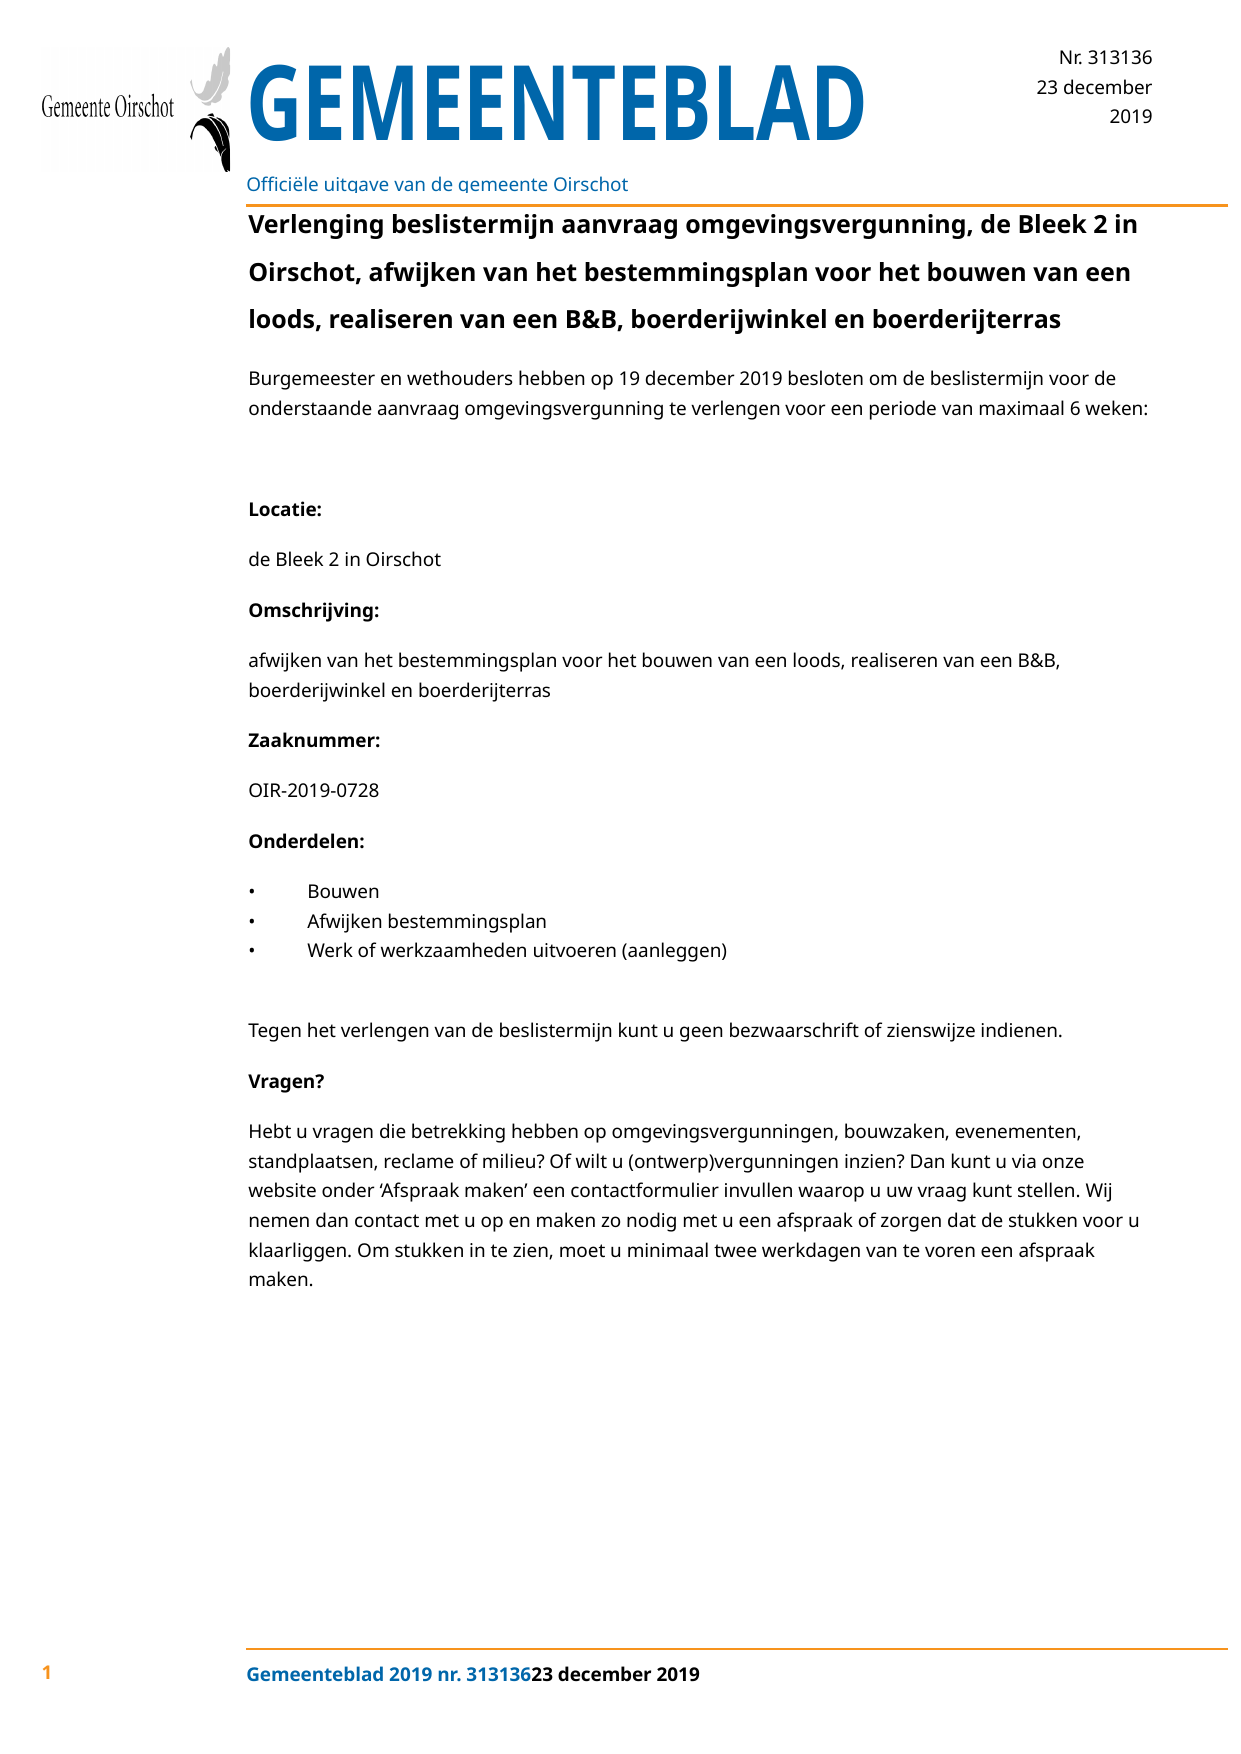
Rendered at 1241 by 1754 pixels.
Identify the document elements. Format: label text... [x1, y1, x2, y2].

text afwijken van het bestemmingsplan voor het bouwen van een loods, realiseren van een B&B, boerderijwinkel en boerderijterras [248, 647, 1152, 702]
text Burgemeester en wethouders hebben op 19 december 2019 besloten om de beslistermijn voor de onderstaande aanvraag omgevingsvergunning te verlengen voor een periode van maximaal 6 weken: [248, 366, 1152, 421]
text Tegen het verlengen van de beslistermijn kunt u geen bezwaarschrift of zienswijze indienen. [248, 1018, 1152, 1043]
list Bouwen [248, 878, 1152, 904]
text Vragen? [248, 1068, 1152, 1094]
picture [41, 47, 231, 172]
text Verlenging beslistermijn aanvraag omgevingsvergunning, de Bleek 2 in Oirschot, afwijken van het bestemmingsplan voor het bouwen van een loods, realiseren van een B&B, boerderijwinkel en boerderijterras [248, 207, 1152, 336]
text OIR-2019-0728 [248, 778, 1152, 803]
text Hebt u vragen die betrekking hebben op omgevingsvergunningen, bouwzaken, evenementen, standplaatsen, reclame of milieu? Of wilt u (ontwerp)vergunningen inzien? Dan kunt u via onze website onder ‘Afspraak maken’ een contactformulier invullen waarop u uw vraag kunt stellen. Wij nemen dan contact met u op en maken zo nodig met u een afspraak of zorgen dat de stukken voor u klaarliggen. Om stukken in te zien, moet u minimaal twee werkdagen van te voren een afspraak maken. [248, 1118, 1152, 1292]
text Zaaknummer: [248, 727, 1152, 753]
text Onderdelen: [248, 828, 1152, 854]
text Locatie: [248, 496, 1152, 522]
text de Bleek 2 in Oirschot [248, 546, 1152, 572]
list Werk of werkzaamheden uitvoeren (aanleggen) [248, 938, 1152, 963]
text Omschrijving: [248, 597, 1152, 622]
list Afwijken bestemmingsplan [248, 908, 1152, 934]
